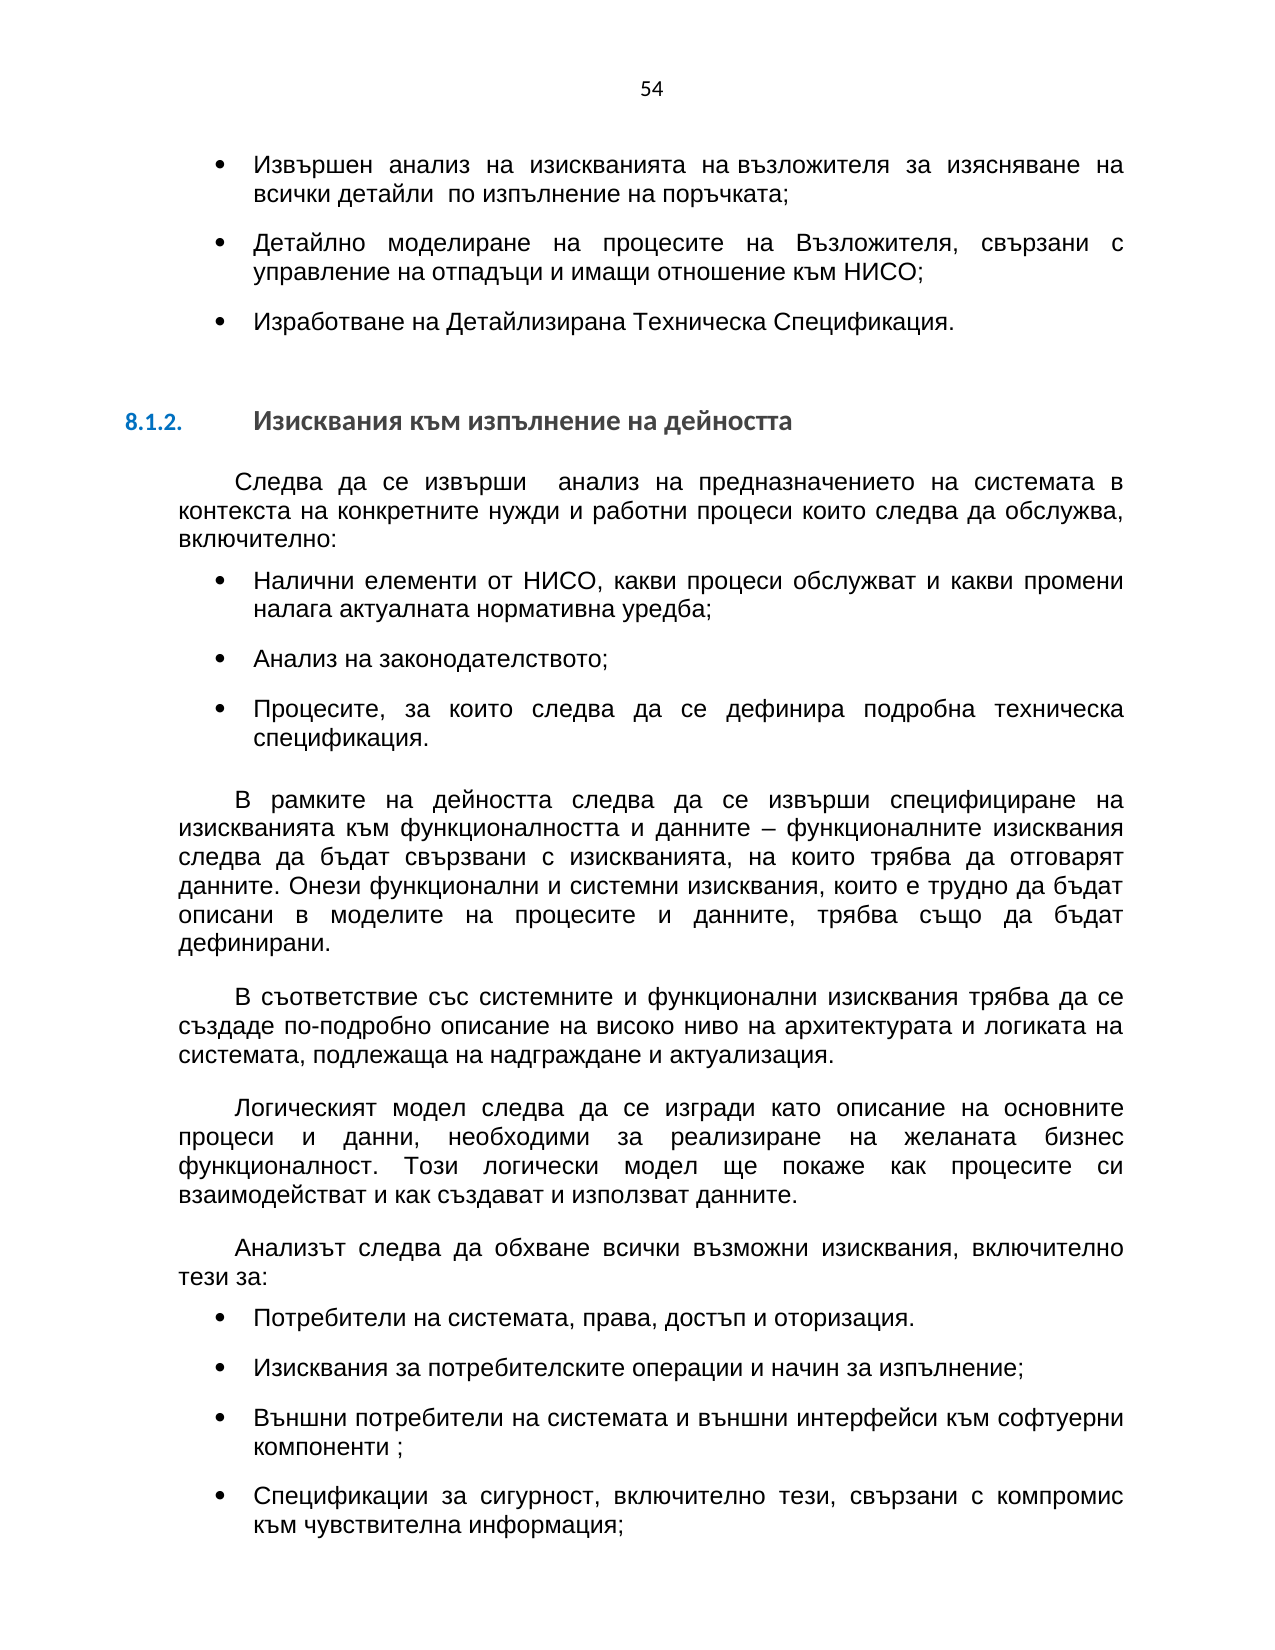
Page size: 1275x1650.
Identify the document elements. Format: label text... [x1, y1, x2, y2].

list Детайлно моделиране на процесите на Възложителя, свързани с управление на отпадъци и имащи отношение към НИСО; [216, 228, 1125, 286]
list Изисквания за потребителските операции и начин за изпълнение; [216, 1353, 1125, 1382]
list Външни потребители на системата и външни интерфейси към софтуерни компоненти ; [216, 1403, 1125, 1460]
text Следва да се извърши анализ на предназначението на системата в контекста на конкретните нужди и работни процеси които следва да обслужва, включително: [178, 467, 1125, 553]
list Потребители на системата, права, достъп и оторизация. [216, 1303, 1125, 1332]
subtitle Изисквания към изпълнение на дейността [125, 402, 1125, 438]
list Процесите, за които следва да се дефинира подробна техническа спецификация. [216, 694, 1125, 751]
text Логическият модел следва да се изгради като описание на основните процеси и данни, необходими за реализиране на желаната бизнес функционалност. Този логически модел ще покаже как процесите си взаимодействат и как създават и използват данните. [178, 1093, 1125, 1208]
list Налични елементи от НИСО, какви процеси обслужват и какви промени налага актуалната нормативна уредба; [216, 566, 1125, 623]
list Анализ на законодателството; [216, 644, 1125, 673]
text В съответствие със системните и функционални изисквания трябва да се създаде по-подробно описание на високо ниво на архитектурата и логиката на системата, подлежаща на надграждане и актуализация. [178, 982, 1125, 1068]
text В рамките на дейността следва да се извърши специфициране на изискванията към функционалността и данните – функционалните изисквания следва да бъдат свързвани с изискванията, на които трябва да отговарят данните. Онези функционални и системни изисквания, които е трудно да бъдат описани в моделите на процесите и данните, трябва също да бъдат дефинирани. [178, 785, 1125, 957]
list Спецификации за сигурност, включително тези, свързани с компромис към чувствителна информация; [216, 1481, 1125, 1539]
text Анализът следва да обхване всички възможни изисквания, включително тези за: [178, 1233, 1125, 1291]
list Извършен анализ на изискванията на възложителя за изясняване на всички детайли по изпълнение на поръчката; [216, 150, 1125, 208]
list Изработване на Детайлизирана Техническа Спецификация. [216, 307, 1125, 336]
